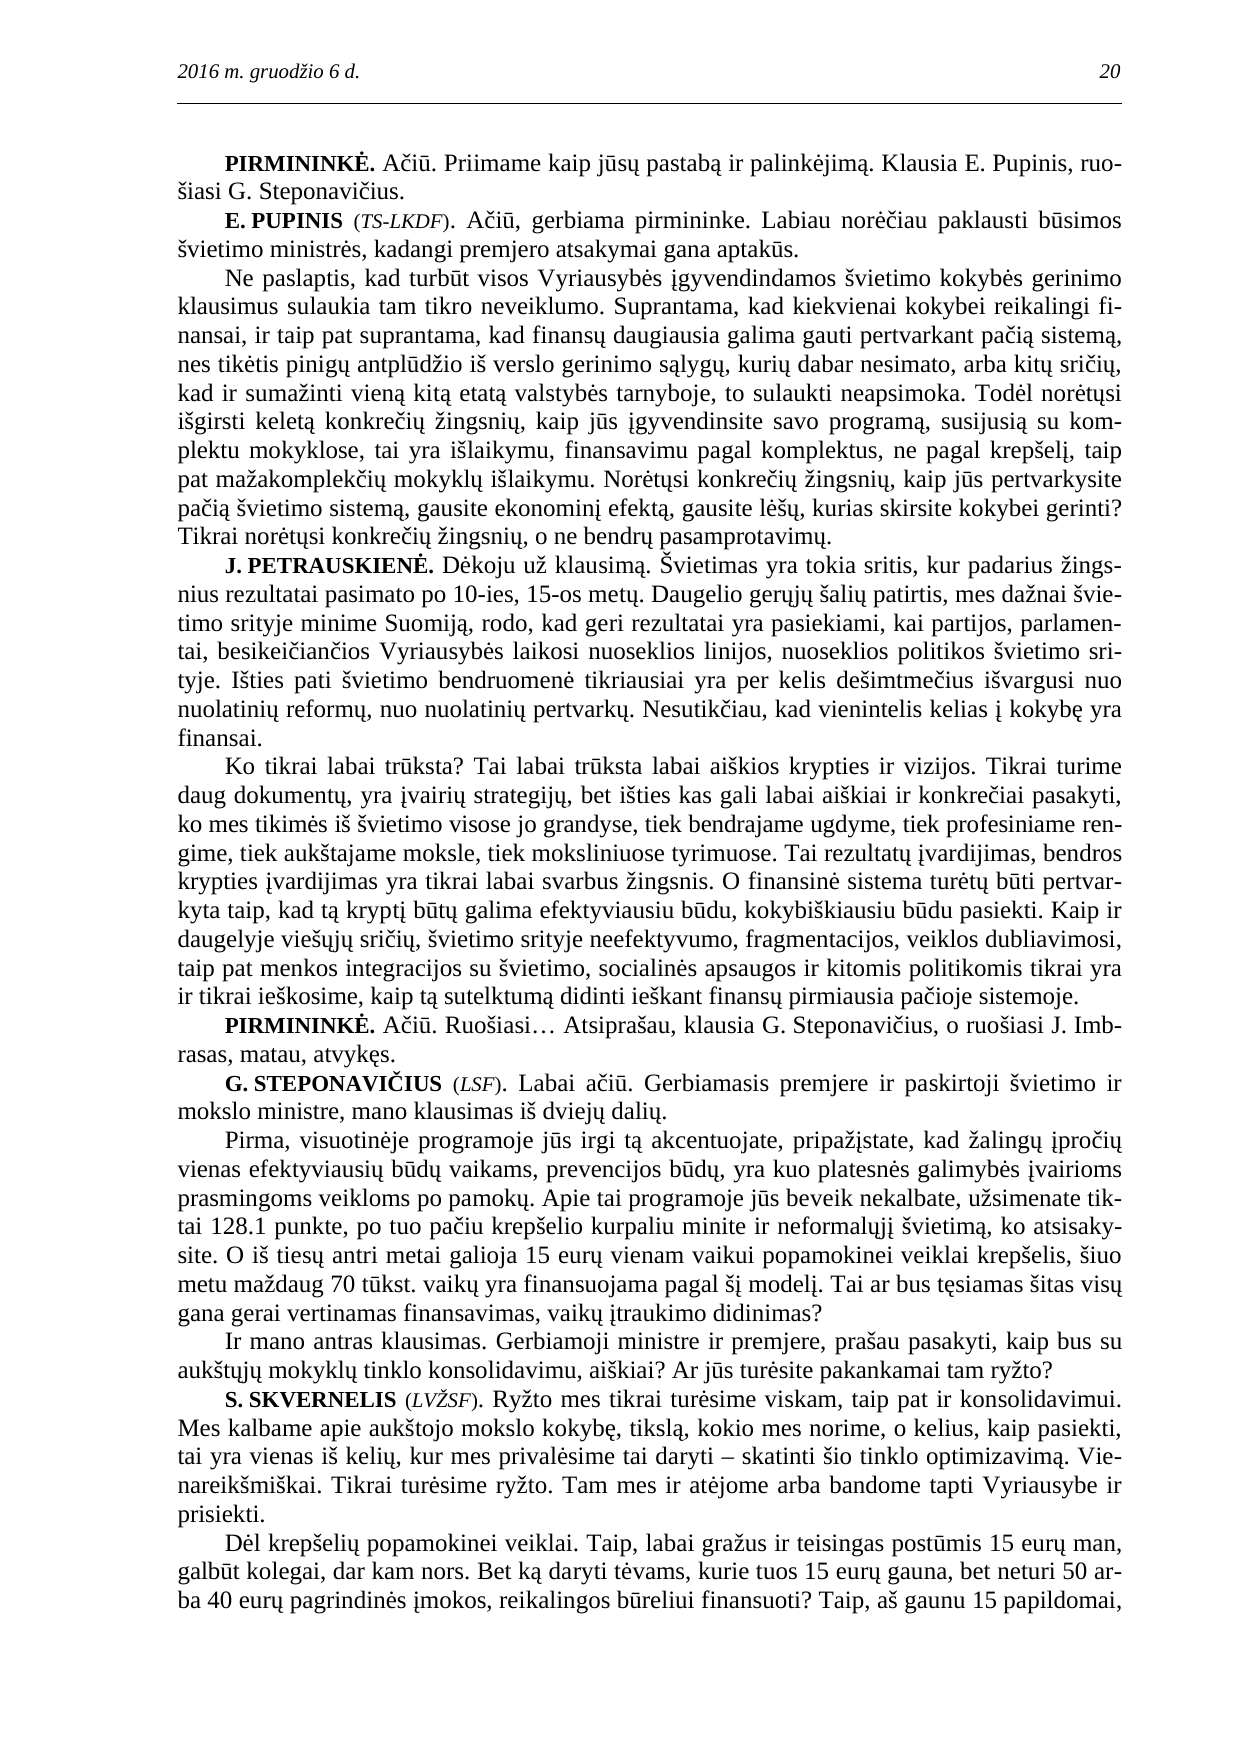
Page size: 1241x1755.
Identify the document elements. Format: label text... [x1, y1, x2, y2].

text S. SKVERNELIS (LVŽSF). Ryž­to mes tik­rai tu­rė­si­me vis­kam, taip pat ir kon­so­li­da­vi­mui. Mes kal­ba­me apie aukš­to­jo moks­lo ko­ky­bę, tiks­lą, ko­kio mes no­ri­me, o ke­lius, kaip pa­siek­ti, tai yra vie­nas iš ke­lių, kur mes pri­va­lė­si­me tai da­ry­ti – ska­tin­ti šio tin­klo op­ti­mi­za­vi­mą. Vie­na­reikš­miš­kai. Tik­rai tu­rė­si­me ryž­to. Tam mes ir at­ėjo­me ar­ba ban­do­me tap­ti Vy­riau­sy­be ir pri­siek­ti. [177, 1384, 1122, 1528]
text PIRMININKĖ. Ačiū. Pri­ima­me kaip jū­sų pa­sta­bą ir pa­lin­kė­ji­mą. Klau­sia E. Pu­pi­nis, ruo­šia­si G. Ste­po­na­vi­čius. [177, 148, 1122, 205]
text PIRMININKĖ. Ačiū. Ruo­šia­si… At­si­pra­šau, klau­sia G. Ste­po­na­vi­čius, o ruo­šia­si J. Imb­ra­sas, ma­tau, at­vy­kęs. [177, 1010, 1122, 1068]
text Ko tik­rai la­bai trūks­ta? Tai la­bai trūks­ta la­bai aiš­kios kryp­ties ir vi­zi­jos. Tik­rai tu­ri­me daug do­ku­men­tų, yra įvai­rių stra­te­gi­jų, bet iš­ties kas ga­li la­bai aiš­kiai ir kon­kre­čiai pa­sa­ky­ti, ko mes ti­ki­mės iš švie­ti­mo vi­so­se jo gran­dy­se, tiek ben­dra­ja­me ug­dy­me, tiek pro­fe­si­nia­me ren­gi­me, tiek aukš­ta­ja­me moks­le, tiek moks­li­niuo­se ty­ri­muo­se. Tai re­zul­ta­tų įvar­di­ji­mas, ben­d­ros kryp­ties įvar­di­ji­mas yra tik­rai la­bai svar­bus žings­nis. O fi­nan­si­nė sis­te­ma tu­rė­tų bū­ti per­tvar­ky­ta taip, kad tą kryp­tį bū­tų ga­li­ma efek­ty­viau­siu bū­du, ko­ky­biš­kiau­siu bū­du pa­siek­ti. Kaip ir dau­ge­ly­je vie­šų­jų sri­čių, švie­ti­mo sri­ty­je ne­efek­ty­vu­mo, frag­men­ta­ci­jos, veik­los dub­lia­vi­mo­si, taip pat men­kos in­teg­ra­ci­jos su švie­ti­mo, so­cia­li­nės ap­sau­gos ir ki­to­mis po­li­ti­ko­mis tik­rai yra ir tik­rai ieš­ko­si­me, kaip tą su­telk­tu­mą di­din­ti ieš­kant fi­nan­sų pir­miau­sia pa­čio­je sis­te­mo­je. [177, 751, 1122, 1010]
text Dėl krep­še­lių po­pa­mo­ki­nei veik­lai. Taip, la­bai gra­žus ir tei­sin­gas po­stū­mis 15 eu­rų man, gal­būt ko­le­gai, dar kam nors. Bet ką da­ry­ti tė­vams, ku­rie tuos 15 eu­rų gau­na, bet ne­tu­ri 50 ar­ba 40 eu­rų pa­grin­di­nės įmo­kos, rei­ka­lin­gos bū­re­liui fi­nan­suo­ti? Taip, aš gau­nu 15 pa­pil­do­mai, [177, 1528, 1122, 1614]
text Pir­ma, vi­suo­ti­nė­je pro­gra­mo­je jūs ir­gi tą ak­cen­tuo­ja­te, pri­pa­žįs­ta­te, kad ža­lin­gų įpro­čių vie­nas efek­ty­viau­sių bū­dų vai­kams, pre­ven­ci­jos bū­dų, yra kuo pla­tes­nės ga­li­my­bės įvai­rioms pra­smin­goms veik­loms po pa­mo­kų. Apie tai pro­gra­mo­je jūs be­veik ne­kal­ba­te, už­si­me­na­te tik­tai 128.1 punk­te, po tuo pa­čiu krep­še­lio kur­pa­liu mi­ni­te ir ne­for­ma­lų­jį švie­ti­mą, ko at­si­sa­ky­site. O iš tie­sų an­tri me­tai ga­lio­ja 15 eu­rų vie­nam vai­kui po­pa­mo­ki­nei veik­lai krep­še­lis, šiuo me­tu maž­daug 70 tūkst. vai­kų yra fi­nan­suo­ja­ma pa­gal šį mo­de­lį. Tai ar bus tę­sia­mas ši­tas vi­sų ga­na ge­rai ver­ti­na­mas fi­nan­sa­vi­mas, vai­kų įtrau­ki­mo di­di­ni­mas? [177, 1125, 1122, 1326]
text J. PETRAUSKIENĖ. Dė­ko­ju už klau­si­mą. Švie­ti­mas yra to­kia sri­tis, kur pa­da­rius žings­nius re­zul­ta­tai pa­si­ma­to po 10-ies, 15-os me­tų. Dau­ge­lio ge­rų­jų ša­lių pa­tir­tis, mes daž­nai švie­ti­mo sri­ty­je mi­ni­me Suo­mi­ją, ro­do, kad ge­ri re­zul­ta­tai yra pa­sie­kia­mi, kai par­ti­jos, par­la­men­tai, be­si­kei­čian­čios Vy­riau­sy­bės lai­ko­si nuo­sek­lios li­ni­jos, nuo­sek­lios po­li­ti­kos švie­ti­mo sri­tyje. Iš­ties pa­ti švie­ti­mo ben­druo­me­nė tik­riau­siai yra per ke­lis de­šimt­me­čius iš­var­gu­si nuo nuo­la­ti­nių re­for­mų, nuo nuo­la­ti­nių per­tvar­kų. Ne­su­tik­čiau, kad vie­nin­te­lis ke­lias į ko­ky­bę yra fi­nan­sai. [177, 550, 1122, 751]
text Ne pa­slap­tis, kad tur­būt vi­sos Vy­riau­sy­bės įgy­ven­din­da­mos švie­ti­mo ko­ky­bės ge­ri­ni­mo klau­si­mus su­lau­kia tam tik­ro ne­veik­lu­mo. Su­pran­ta­ma, kad kiek­vie­nai ko­ky­bei rei­ka­lin­gi fi­nan­sai, ir taip pat su­pran­ta­ma, kad fi­nan­sų dau­giau­sia ga­li­ma gau­ti per­tvar­kant pa­čią sis­te­mą, nes ti­kė­tis pi­ni­gų ant­plū­džio iš ver­slo ge­ri­ni­mo są­ly­gų, ku­rių da­bar ne­si­ma­to, ar­ba ki­tų sri­čių, kad ir su­ma­žin­ti vie­ną ki­tą eta­tą vals­ty­bės tar­ny­bo­je, to su­lauk­ti ne­ap­si­mo­ka. To­dėl no­rė­tų­si iš­girs­ti ke­le­tą kon­kre­čių žings­nių, kaip jūs įgy­ven­din­si­te sa­vo pro­gra­mą, su­si­ju­sią su kom­plek­tu mo­kyk­lo­se, tai yra iš­lai­ky­mu, fi­nan­sa­vi­mu pa­gal kom­plek­tus, ne pa­gal krep­še­lį, taip pat ma­ža­kom­plek­čių mo­kyk­lų iš­lai­ky­mu. No­rė­tų­si kon­kre­čių žings­nių, kaip jūs per­tvar­ky­si­te pa­čią švie­ti­mo sis­te­mą, gau­si­te eko­no­mi­nį efek­tą, gau­si­te lė­šų, ku­rias skir­si­te ko­ky­bei ge­rin­ti? Tik­rai no­rė­tų­si kon­kre­čių žings­nių, o ne ben­drų pa­sam­pro­ta­vi­mų. [177, 263, 1122, 550]
text E. PUPINIS (TS-LKDF). Ačiū, ger­bia­ma pir­mi­nin­ke. La­biau no­rė­čiau pa­klaus­ti bū­si­mos švie­ti­mo mi­nist­rės, ka­dan­gi prem­je­ro at­sa­ky­mai ga­na ap­ta­kūs. [177, 205, 1122, 263]
text Ir ma­no ant­ras klau­si­mas. Ger­bia­mo­ji mi­nist­re ir prem­je­re, pra­šau pa­sa­ky­ti, kaip bus su aukš­tų­jų mo­kyk­lų tin­klo kon­so­li­da­vi­mu, aiš­kiai? Ar jūs tu­rė­si­te pa­kan­ka­mai tam ryž­to? [177, 1326, 1122, 1384]
text G. STEPONAVIČIUS (LSF). La­bai ačiū. Ger­bia­ma­sis prem­je­re ir pa­skir­to­ji švie­ti­mo ir moks­lo mi­nist­re, ma­no klau­si­mas iš dvie­jų da­lių. [177, 1068, 1122, 1125]
